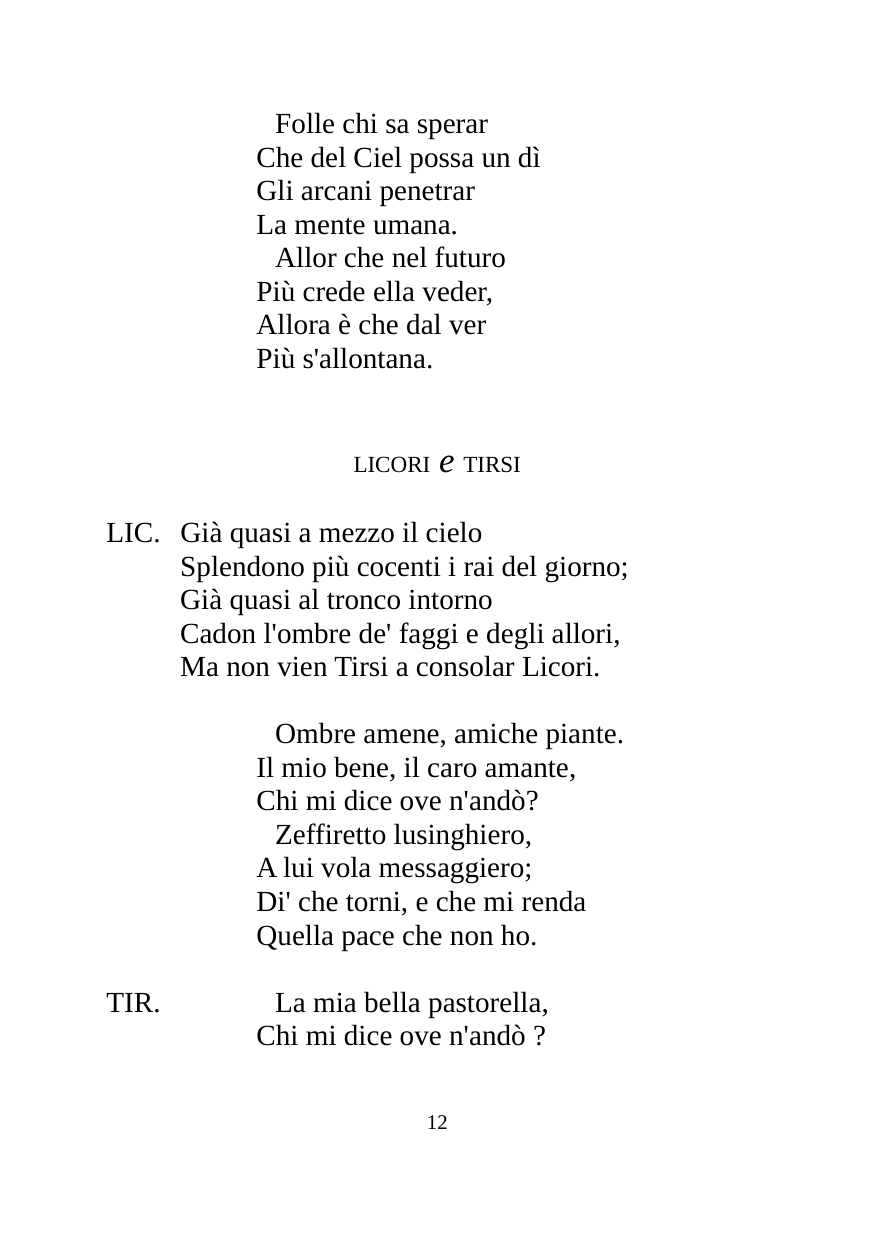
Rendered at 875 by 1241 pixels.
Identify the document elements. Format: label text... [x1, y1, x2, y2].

text Chi mi dice ove n'andò? [256, 783, 768, 817]
text Quella pace che non ho. [256, 918, 768, 951]
text Che del Ciel possa un dì [256, 140, 768, 173]
text Ombre amene, amiche piante. [275, 716, 768, 750]
text Cadon l'ombre de' faggi e degli allori, [180, 616, 768, 649]
text Il mio bene, il caro amante, [256, 750, 768, 783]
text Chi mi dice ove n'andò ? [256, 1018, 768, 1052]
text Zeffiretto lusinghiero, [275, 817, 768, 851]
text A lui vola messaggiero; [256, 851, 768, 884]
text Ma non vien Tirsi a consolar Licori. [180, 649, 768, 683]
text Già quasi al tronco intorno [180, 582, 768, 616]
text Di' che torni, e che mi renda [256, 884, 768, 918]
text Allor che nel futuro [275, 240, 768, 274]
text Allora è che dal ver [256, 307, 768, 341]
text Splendono più cocenti i rai del giorno; [180, 549, 768, 582]
text Folle chi sa sperar [275, 106, 768, 140]
text La mente umana. [256, 207, 768, 240]
text Gli arcani penetrar [256, 173, 768, 207]
subtitle licori e tirsi [106, 439, 768, 480]
text Più s'allontana. [256, 341, 768, 374]
text TIR. La mia bella pastorella, [106, 985, 768, 1018]
text LIC. Già quasi a mezzo il cielo [106, 515, 768, 549]
text Più crede ella veder, [256, 274, 768, 307]
